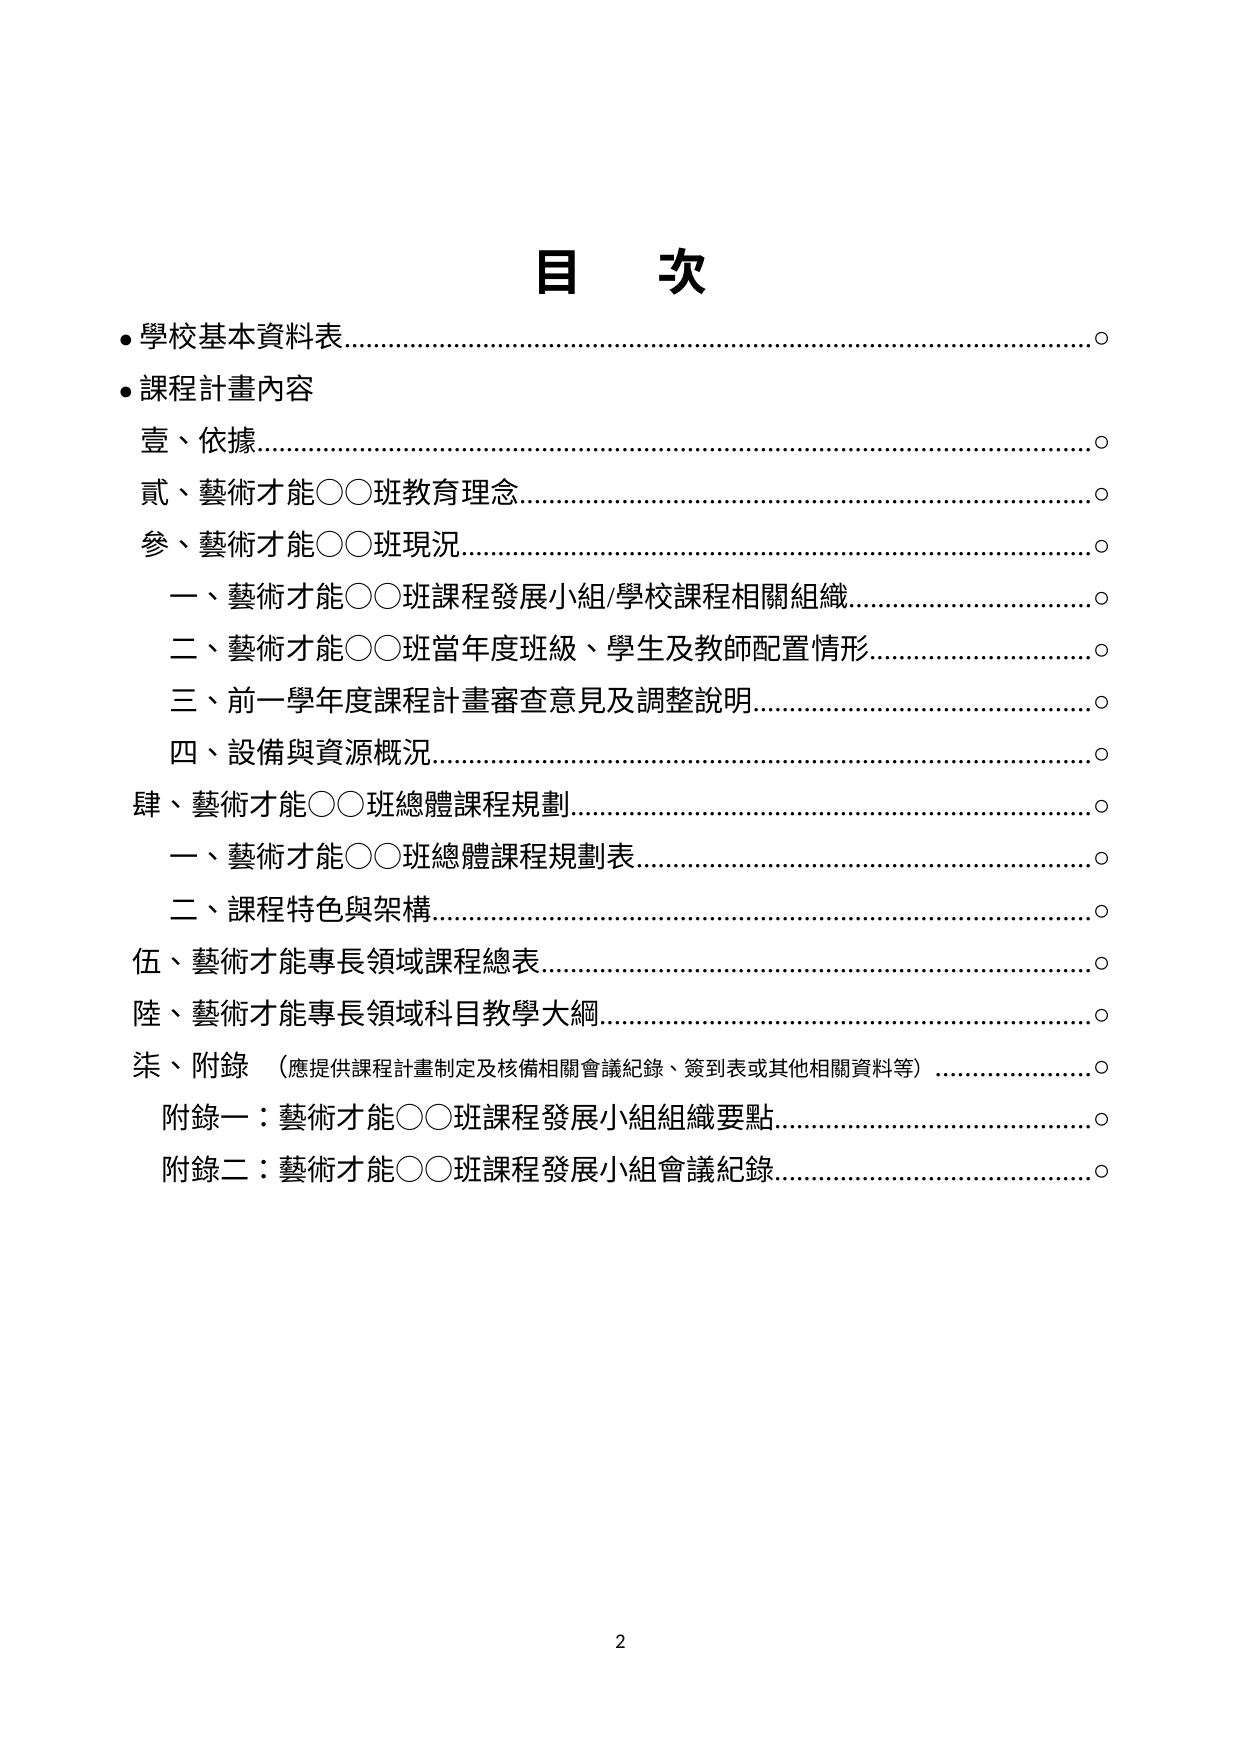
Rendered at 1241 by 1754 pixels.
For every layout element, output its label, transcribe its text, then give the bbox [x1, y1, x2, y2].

text 一、藝術才能○○班課程發展小組/學校課程相關組織 ○ [118, 581, 1122, 614]
text 目 次 [118, 195, 1122, 320]
text 伍、藝術才能專長領域課程總表 ○ [103, 945, 1122, 979]
text 肆、藝術才能○○班總體課程規劃 ○ [103, 789, 1122, 822]
text 壹、依據 ○ [118, 424, 1122, 458]
text ● 學校基本資料表 ○ [118, 320, 1122, 354]
text 參、藝術才能○○班現況 ○ [118, 529, 1122, 562]
text 貳、藝術才能○○班教育理念 ○ [118, 477, 1122, 510]
text 一、藝術才能○○班總體課程規劃表 ○ [118, 841, 1122, 874]
text 三、前一學年度課程計畫審查意見及調整說明 ○ [118, 685, 1122, 718]
text 附錄二：藝術才能○○班課程發展小組會議紀錄 ○ [103, 1154, 1122, 1187]
text 柒、附錄 （應提供課程計畫制定及核備相關會議紀錄、簽到表或其他相關資料等） ○ [103, 1049, 1122, 1083]
text 二、課程特色與架構 ○ [118, 893, 1122, 927]
text 陸、藝術才能專長領域科目教學大綱 ○ [103, 997, 1122, 1031]
text 附錄一：藝術才能○○班課程發展小組組織要點 ○ [103, 1102, 1122, 1135]
text ● 課程計畫內容 [118, 372, 1122, 406]
text 四、設備與資源概況 ○ [118, 737, 1122, 770]
text 二、藝術才能○○班當年度班級、學生及教師配置情形 ○ [118, 633, 1122, 666]
